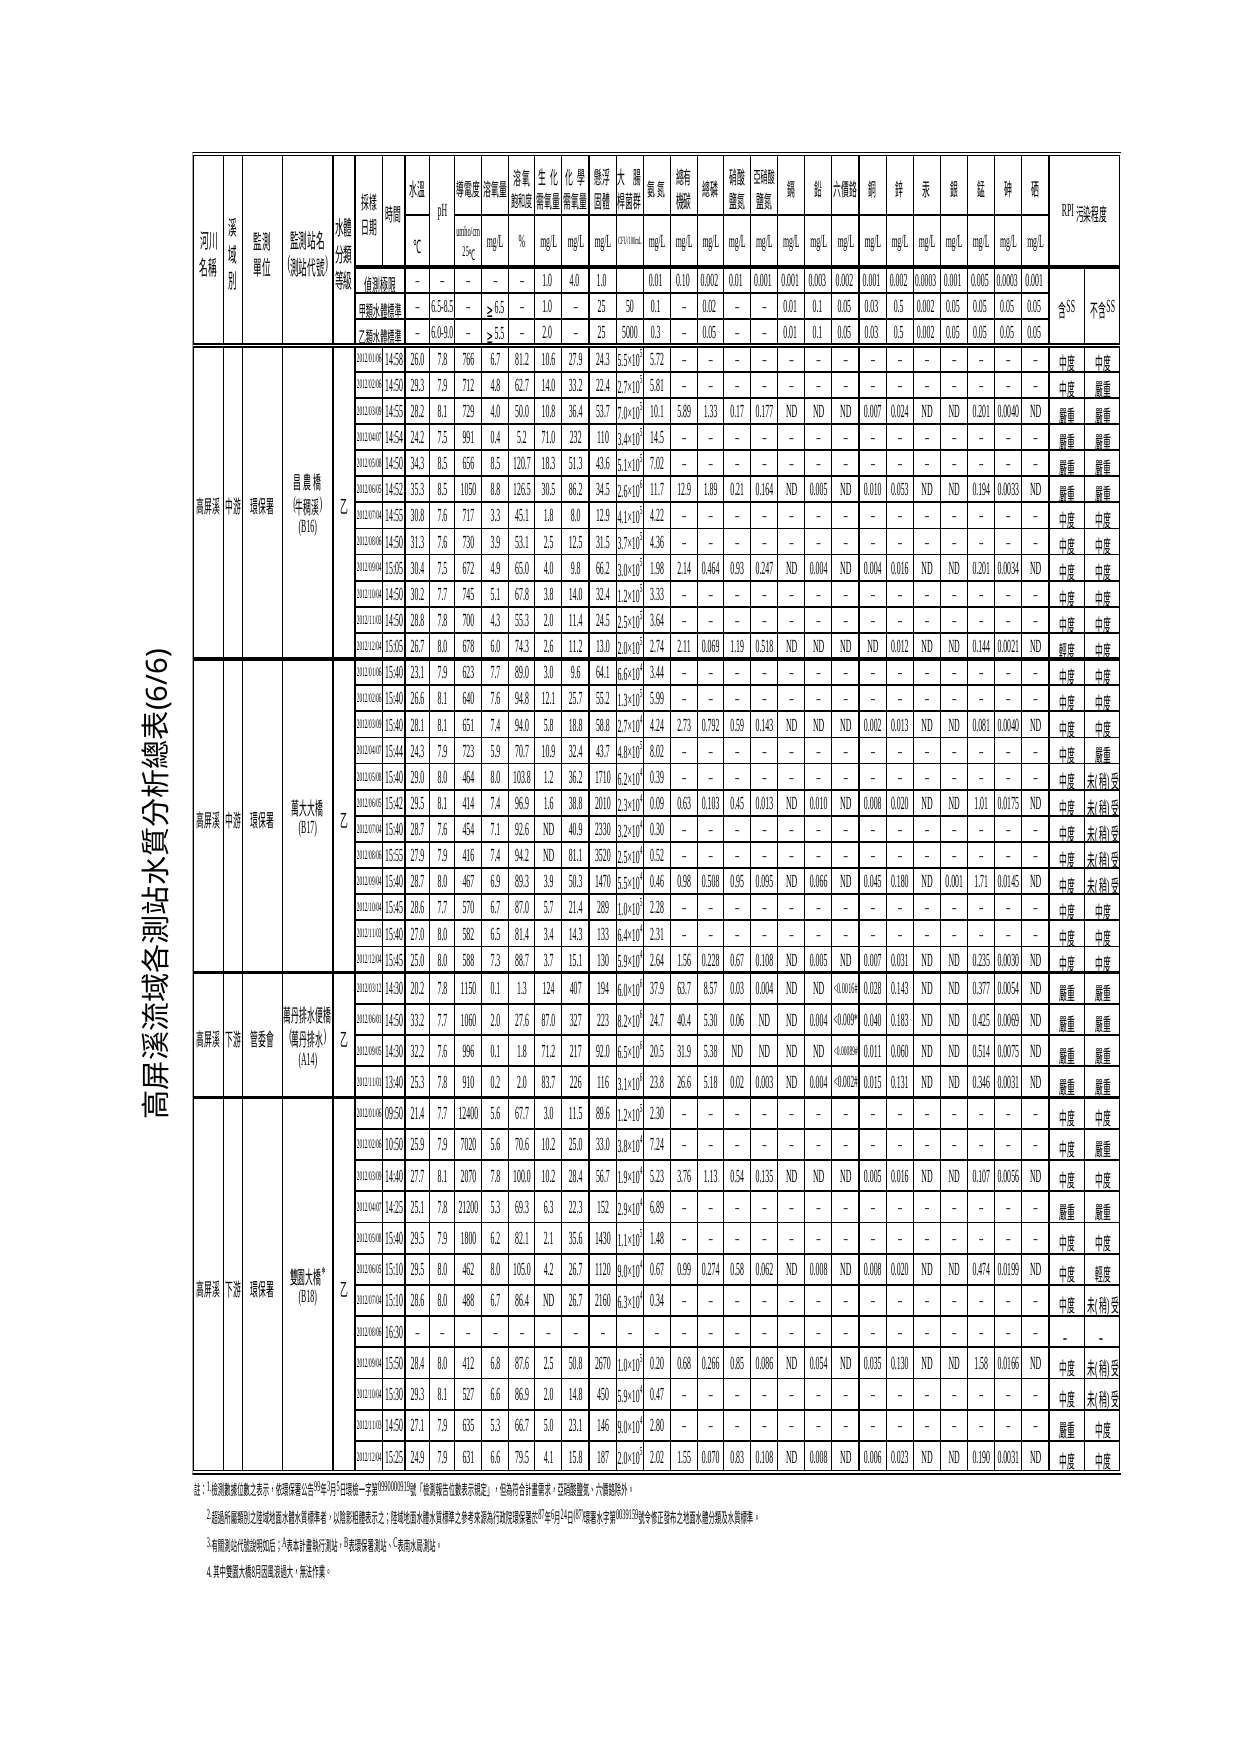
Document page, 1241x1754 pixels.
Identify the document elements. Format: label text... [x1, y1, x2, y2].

table_cell [805, 425, 831, 449]
table_cell [887, 1223, 913, 1253]
table_cell [914, 686, 940, 710]
table_cell [778, 1223, 804, 1253]
table_cell [406, 1255, 429, 1284]
table_cell [995, 477, 1021, 501]
table_cell [1050, 1317, 1084, 1346]
table_cell [406, 764, 429, 789]
table_cell [430, 712, 454, 737]
table_cell [887, 1255, 913, 1284]
table_cell [1085, 1286, 1119, 1315]
table_cell [751, 947, 777, 971]
table_cell [968, 1379, 994, 1409]
table_cell [995, 503, 1021, 528]
table_cell [698, 1442, 723, 1470]
table_cell [778, 1317, 804, 1346]
table_cell [1085, 529, 1119, 554]
table_cell [751, 895, 777, 919]
table_cell [617, 503, 643, 528]
table_cell [509, 503, 534, 528]
table_cell [535, 791, 561, 815]
table_cell [968, 921, 994, 946]
table_cell [995, 764, 1021, 789]
table_cell [914, 399, 940, 423]
table_cell [356, 634, 382, 657]
table_cell [455, 1067, 481, 1096]
table_cell [562, 1067, 588, 1096]
table_cell [562, 712, 588, 737]
table_cell [356, 477, 382, 501]
table_cell [778, 1161, 804, 1190]
table_cell [644, 1348, 670, 1378]
table_cell [968, 555, 994, 580]
table_cell [724, 686, 750, 710]
table_cell [778, 1130, 804, 1159]
table_cell [914, 1286, 940, 1315]
table_cell [617, 1099, 643, 1128]
table_cell [644, 1411, 670, 1440]
table_cell [356, 843, 382, 867]
table_cell [671, 156, 697, 214]
table_cell [356, 1036, 382, 1065]
table_cell [751, 1348, 777, 1378]
table_cell [1085, 1067, 1119, 1096]
table_cell [751, 216, 777, 265]
table_cell [535, 269, 561, 292]
table_cell [778, 269, 804, 292]
table_cell [832, 1161, 858, 1190]
table_cell [194, 1099, 223, 1470]
table_cell [334, 661, 354, 971]
table_cell [644, 425, 670, 449]
table_cell [995, 634, 1021, 657]
table_cell [887, 1005, 913, 1034]
table_cell [1022, 451, 1048, 475]
table_cell [617, 1130, 643, 1159]
table_cell [1050, 582, 1084, 606]
table_cell [778, 1036, 804, 1065]
table_cell [860, 1317, 886, 1346]
table_cell [334, 156, 354, 343]
table_cell [644, 399, 670, 423]
table_cell [1050, 373, 1084, 397]
table_cell [724, 1161, 750, 1190]
table_cell [941, 661, 967, 684]
table_cell [455, 399, 481, 423]
table_cell [832, 1067, 858, 1096]
table_cell [995, 974, 1021, 1003]
table_cell [617, 1442, 643, 1470]
table_cell [832, 738, 858, 763]
table_cell [914, 555, 940, 580]
table_cell [406, 869, 429, 893]
table_cell [698, 712, 723, 737]
table_cell [914, 1223, 940, 1253]
table_cell [383, 895, 404, 919]
table_cell [698, 1005, 723, 1034]
table_cell [778, 156, 804, 214]
table_cell [406, 686, 429, 710]
table_cell [406, 974, 429, 1003]
table_cell [1050, 764, 1084, 789]
table_cell [562, 791, 588, 815]
table_cell [1050, 156, 1119, 265]
table_cell [535, 503, 561, 528]
table_cell [941, 895, 967, 919]
table_cell [482, 974, 508, 1003]
table_cell [562, 503, 588, 528]
table_cell [832, 1192, 858, 1222]
table_cell [995, 156, 1021, 214]
table_cell [1022, 947, 1048, 971]
table_cell [887, 373, 913, 397]
table_cell [356, 1379, 382, 1409]
table_cell [805, 451, 831, 475]
table_cell [509, 294, 534, 318]
table_cell [778, 843, 804, 867]
table_cell [617, 216, 643, 265]
table_cell [430, 921, 454, 946]
table_cell [383, 1379, 404, 1409]
table_cell [482, 1192, 508, 1222]
table_cell [968, 1317, 994, 1346]
table_cell [887, 451, 913, 475]
table_cell [724, 1286, 750, 1315]
table_cell [406, 947, 429, 971]
table_cell [941, 634, 967, 657]
table_cell [535, 1223, 561, 1253]
table_cell [1085, 477, 1119, 501]
table_cell [562, 764, 588, 789]
table_cell [383, 1130, 404, 1159]
table_cell [430, 974, 454, 1003]
table_cell [590, 921, 616, 946]
table_cell [455, 686, 481, 710]
table_cell [1022, 1099, 1048, 1128]
table_cell [383, 661, 404, 684]
table_cell [562, 1223, 588, 1253]
table_cell [356, 1005, 382, 1034]
table_cell [698, 294, 723, 318]
table_cell [698, 1161, 723, 1190]
table_cell [1085, 764, 1119, 789]
table_cell [356, 974, 382, 1003]
table_cell [1085, 686, 1119, 710]
table_cell [455, 348, 481, 371]
table_cell [1050, 1036, 1084, 1065]
table_cell [995, 738, 1021, 763]
table_cell [1085, 399, 1119, 423]
table_cell [751, 686, 777, 710]
table_cell [995, 1255, 1021, 1284]
table_cell [1050, 451, 1084, 475]
table_cell [383, 869, 404, 893]
table_cell [535, 1005, 561, 1034]
table_cell [778, 608, 804, 632]
table_cell [383, 1255, 404, 1284]
table_cell [590, 634, 616, 657]
table_cell [356, 608, 382, 632]
table_cell [224, 974, 242, 1096]
table_cell [383, 764, 404, 789]
table_cell [383, 477, 404, 501]
table_cell [430, 156, 454, 265]
table_cell [860, 1067, 886, 1096]
table_cell [617, 974, 643, 1003]
table_cell [430, 582, 454, 606]
table_cell [430, 1317, 454, 1346]
table_cell [644, 451, 670, 475]
table_cell [617, 425, 643, 449]
table_cell [590, 320, 616, 343]
table_cell [590, 947, 616, 971]
table_cell [509, 399, 534, 423]
table_cell [617, 269, 643, 292]
table_cell [995, 1223, 1021, 1253]
table_cell [832, 686, 858, 710]
table_cell [941, 269, 967, 292]
table_cell [590, 1286, 616, 1315]
table_cell [941, 869, 967, 893]
table_cell [383, 843, 404, 867]
table_cell [914, 1192, 940, 1222]
table_cell [724, 1442, 750, 1470]
table_cell [383, 348, 404, 371]
table_cell [995, 1379, 1021, 1409]
table_cell [968, 686, 994, 710]
table_cell [535, 1442, 561, 1470]
table_cell [914, 451, 940, 475]
table_cell [751, 1411, 777, 1440]
table_cell [887, 1099, 913, 1128]
table_cell [724, 503, 750, 528]
table_cell [968, 1099, 994, 1128]
table_cell [941, 1036, 967, 1065]
table_cell [644, 738, 670, 763]
table_cell [887, 216, 913, 265]
table_cell [671, 1192, 697, 1222]
table_cell [751, 477, 777, 501]
table_cell [941, 348, 967, 371]
table_cell [860, 1130, 886, 1159]
table_cell [832, 216, 858, 265]
table_cell [356, 582, 382, 606]
table_cell [455, 1192, 481, 1222]
table_cell [698, 399, 723, 423]
table_cell [1085, 1442, 1119, 1470]
table_cell [356, 399, 382, 423]
table_cell [724, 1005, 750, 1034]
table_cell [535, 1099, 561, 1128]
table_cell [805, 348, 831, 371]
table_cell [482, 608, 508, 632]
table_cell [805, 686, 831, 710]
table_cell [941, 817, 967, 841]
table_cell [832, 555, 858, 580]
table_cell [562, 974, 588, 1003]
table_cell [509, 608, 534, 632]
table_cell [562, 1411, 588, 1440]
table_cell [968, 817, 994, 841]
table_cell [430, 399, 454, 423]
table_cell [1022, 1161, 1048, 1190]
table_cell [941, 686, 967, 710]
table_cell [968, 1161, 994, 1190]
table_cell [832, 1286, 858, 1315]
table_cell [617, 1192, 643, 1222]
table_cell [482, 1099, 508, 1128]
table_cell [778, 869, 804, 893]
table_cell [968, 451, 994, 475]
table_cell [698, 1317, 723, 1346]
table_cell [617, 791, 643, 815]
table_cell [995, 791, 1021, 815]
table_cell [283, 661, 332, 971]
table_cell [1022, 738, 1048, 763]
table_cell [562, 529, 588, 554]
table_cell [887, 947, 913, 971]
table_cell [562, 869, 588, 893]
table_cell [941, 373, 967, 397]
table_cell [455, 320, 481, 343]
table_cell [509, 738, 534, 763]
table_cell [698, 974, 723, 1003]
table_cell [995, 373, 1021, 397]
table_cell [805, 1099, 831, 1128]
table_cell [805, 1161, 831, 1190]
table_cell [995, 425, 1021, 449]
table_cell [356, 1348, 382, 1378]
table_cell [356, 895, 382, 919]
table_cell [562, 608, 588, 632]
table_cell [914, 738, 940, 763]
table_cell [383, 712, 404, 737]
table_cell [805, 1286, 831, 1315]
table_cell [1085, 503, 1119, 528]
table_cell [562, 373, 588, 397]
table_cell [509, 869, 534, 893]
table_cell [724, 348, 750, 371]
table_cell [941, 712, 967, 737]
table_cell [535, 712, 561, 737]
table_cell [644, 373, 670, 397]
table_cell [698, 1036, 723, 1065]
table_cell [617, 1411, 643, 1440]
table_cell [1085, 1130, 1119, 1159]
table_cell [562, 477, 588, 501]
table_cell [509, 661, 534, 684]
table_cell [535, 661, 561, 684]
table_cell [724, 269, 750, 292]
table_cell [535, 608, 561, 632]
table_cell [860, 582, 886, 606]
table_cell [995, 1192, 1021, 1222]
table_cell [724, 373, 750, 397]
table_cell [455, 1036, 481, 1065]
table_cell [590, 529, 616, 554]
table_cell [194, 661, 223, 971]
table_cell [1085, 1099, 1119, 1128]
table_cell [535, 974, 561, 1003]
table_cell [698, 817, 723, 841]
table_cell [1050, 791, 1084, 815]
table_cell [968, 1036, 994, 1065]
table_cell [1050, 661, 1084, 684]
table_cell [698, 1411, 723, 1440]
table_cell [617, 608, 643, 632]
table_cell [968, 1223, 994, 1253]
table_cell [644, 686, 670, 710]
table_cell [995, 1099, 1021, 1128]
table_cell [671, 477, 697, 501]
table_cell [671, 1099, 697, 1128]
table_cell [968, 582, 994, 606]
table_cell [383, 1036, 404, 1065]
table_cell [671, 634, 697, 657]
table_cell [406, 582, 429, 606]
table_cell [778, 661, 804, 684]
table_cell [482, 399, 508, 423]
table_cell [509, 1317, 534, 1346]
table_cell [995, 529, 1021, 554]
table_cell [644, 791, 670, 815]
table_cell [617, 582, 643, 606]
table_cell [1050, 529, 1084, 554]
table_cell [751, 661, 777, 684]
table_cell [914, 974, 940, 1003]
table_cell [590, 477, 616, 501]
table_cell [941, 1192, 967, 1222]
table_cell [805, 791, 831, 815]
table_cell [941, 451, 967, 475]
table_cell [1085, 1005, 1119, 1034]
table_cell [832, 451, 858, 475]
table_cell [671, 1255, 697, 1284]
table_cell [671, 425, 697, 449]
table_cell [617, 373, 643, 397]
table_cell [406, 634, 429, 657]
table_cell [671, 895, 697, 919]
table_cell [455, 156, 481, 214]
table_cell [805, 1442, 831, 1470]
table_cell [535, 582, 561, 606]
table_cell [698, 451, 723, 475]
table_cell [671, 451, 697, 475]
table_cell 高屏溪流域各測站水質分析總表(6/6) [118, 153, 189, 1615]
table_cell [590, 216, 616, 265]
table_cell [1085, 269, 1119, 343]
table_cell [968, 425, 994, 449]
table_cell [509, 634, 534, 657]
table_cell [644, 843, 670, 867]
table_cell [751, 791, 777, 815]
table_cell [832, 869, 858, 893]
table_cell [914, 477, 940, 501]
table_cell [356, 1317, 382, 1346]
table_cell [1050, 269, 1084, 343]
table_cell [334, 348, 354, 657]
table_cell [832, 712, 858, 737]
table_cell [698, 503, 723, 528]
table_cell [356, 1099, 382, 1128]
table_cell [383, 529, 404, 554]
table_cell [1022, 764, 1048, 789]
table_cell [509, 1067, 534, 1096]
table_cell [778, 1286, 804, 1315]
table_cell [482, 791, 508, 815]
table_cell [1022, 1192, 1048, 1222]
table_cell [914, 712, 940, 737]
table_cell [1050, 921, 1084, 946]
table_cell [406, 503, 429, 528]
table_cell [1022, 686, 1048, 710]
table_cell [243, 661, 282, 971]
table_cell [941, 1099, 967, 1128]
table_cell [805, 503, 831, 528]
table_cell [644, 764, 670, 789]
table_cell [1085, 1161, 1119, 1190]
table_cell [1022, 529, 1048, 554]
table_cell [698, 1348, 723, 1378]
table_cell [617, 1317, 643, 1346]
table_cell [334, 1099, 354, 1470]
table_cell [1022, 1130, 1048, 1159]
table_cell [941, 608, 967, 632]
table_cell [671, 1348, 697, 1378]
table_cell [535, 1286, 561, 1315]
table_cell [482, 895, 508, 919]
table_cell [805, 1255, 831, 1284]
table_cell [995, 661, 1021, 684]
table_cell [482, 348, 508, 371]
table_cell [482, 1442, 508, 1470]
table_cell [1085, 634, 1119, 657]
table_cell [698, 555, 723, 580]
table_cell [914, 1099, 940, 1128]
table_cell [832, 1005, 858, 1034]
table_cell [644, 1036, 670, 1065]
table_cell [509, 555, 534, 580]
table_cell [698, 320, 723, 343]
table_cell [1022, 294, 1048, 318]
table_cell [914, 895, 940, 919]
table_cell [1022, 1348, 1048, 1378]
table_cell [724, 156, 750, 214]
table_cell [724, 843, 750, 867]
table_cell [455, 1348, 481, 1378]
table_cell [644, 529, 670, 554]
table_cell [482, 294, 508, 318]
table_cell [724, 791, 750, 815]
table_cell [1022, 1317, 1048, 1346]
table_cell [832, 843, 858, 867]
table_cell [724, 738, 750, 763]
table_cell [590, 1442, 616, 1470]
table_cell [356, 425, 382, 449]
table_cell [860, 1161, 886, 1190]
table_cell [698, 216, 723, 265]
table_cell [356, 1442, 382, 1470]
table_cell [617, 1286, 643, 1315]
table_cell [383, 1286, 404, 1315]
table_cell [778, 348, 804, 371]
table_cell [1050, 974, 1084, 1003]
table_cell [778, 1067, 804, 1096]
table_cell [455, 477, 481, 501]
table_cell [455, 555, 481, 580]
table_cell [535, 529, 561, 554]
table_cell [356, 503, 382, 528]
table_cell [698, 373, 723, 397]
table_cell [832, 399, 858, 423]
table_cell [535, 738, 561, 763]
table_cell [968, 1348, 994, 1378]
table_cell [406, 1223, 429, 1253]
table_cell [430, 791, 454, 815]
table_cell [698, 764, 723, 789]
table_cell [698, 869, 723, 893]
table_cell [590, 764, 616, 789]
table_cell [941, 582, 967, 606]
table_cell [914, 869, 940, 893]
table_cell [671, 947, 697, 971]
table_cell [968, 373, 994, 397]
table_cell [1085, 348, 1119, 371]
table_cell [590, 817, 616, 841]
table_cell [860, 1255, 886, 1284]
table_cell [1085, 1348, 1119, 1378]
table_cell [356, 686, 382, 710]
table_cell [535, 451, 561, 475]
table_cell [383, 608, 404, 632]
table_cell [383, 1317, 404, 1346]
table_cell [430, 1411, 454, 1440]
table_cell [430, 764, 454, 789]
table_cell [995, 895, 1021, 919]
table_cell [644, 348, 670, 371]
table_cell [509, 1442, 534, 1470]
table_cell [455, 843, 481, 867]
table_cell [968, 503, 994, 528]
table_cell [590, 156, 616, 214]
table_cell [832, 661, 858, 684]
table_cell [698, 947, 723, 971]
table_cell [778, 921, 804, 946]
table_cell [968, 1005, 994, 1034]
table_cell [671, 503, 697, 528]
table_cell [455, 294, 481, 318]
table_cell [968, 1442, 994, 1470]
table_cell [535, 921, 561, 946]
table_cell [1022, 373, 1048, 397]
table_cell [968, 348, 994, 371]
table_cell [887, 791, 913, 815]
table_cell [832, 294, 858, 318]
table_cell [860, 1348, 886, 1378]
table_cell [860, 1379, 886, 1409]
table_cell [383, 503, 404, 528]
table_cell [887, 477, 913, 501]
table_cell [644, 1067, 670, 1096]
table_cell [430, 1161, 454, 1190]
table_cell [1022, 608, 1048, 632]
table_cell [698, 661, 723, 684]
table_cell [562, 399, 588, 423]
table_cell [724, 294, 750, 318]
table_cell [1050, 869, 1084, 893]
table_cell [995, 451, 1021, 475]
table_cell [968, 320, 994, 343]
table_cell [406, 712, 429, 737]
table_cell [430, 1005, 454, 1034]
table_cell [778, 1442, 804, 1470]
table_cell [832, 269, 858, 292]
table_cell [509, 1130, 534, 1159]
table_cell [482, 661, 508, 684]
table_cell [860, 1442, 886, 1470]
table_cell [914, 608, 940, 632]
table_cell [968, 974, 994, 1003]
table_cell [860, 1099, 886, 1128]
table_cell [356, 817, 382, 841]
table_cell [383, 555, 404, 580]
table_cell [562, 1099, 588, 1128]
table_cell [1022, 921, 1048, 946]
table_cell [751, 843, 777, 867]
table_cell [509, 686, 534, 710]
table_cell [644, 1442, 670, 1470]
table_cell [941, 974, 967, 1003]
table_cell [482, 947, 508, 971]
table_cell [430, 1130, 454, 1159]
table_cell [671, 582, 697, 606]
table_cell [430, 1442, 454, 1470]
table_cell [509, 1255, 534, 1284]
table_cell [455, 216, 481, 265]
table_cell [832, 1379, 858, 1409]
table_cell [430, 1067, 454, 1096]
table_cell [778, 399, 804, 423]
table_cell [455, 1099, 481, 1128]
table_cell [455, 608, 481, 632]
table_cell [430, 686, 454, 710]
table_cell [778, 503, 804, 528]
table_cell [509, 348, 534, 371]
table_cell [1085, 817, 1119, 841]
table_cell [860, 269, 886, 292]
table_cell [1022, 1005, 1048, 1034]
table_cell [562, 1379, 588, 1409]
table_cell [941, 555, 967, 580]
table_cell [805, 764, 831, 789]
table_cell [995, 1411, 1021, 1440]
table_cell [805, 1192, 831, 1222]
table_cell [1022, 843, 1048, 867]
table_cell [941, 1286, 967, 1315]
table_cell [356, 791, 382, 815]
table_cell [383, 1442, 404, 1470]
table_cell [644, 974, 670, 1003]
table_cell [1085, 555, 1119, 580]
table_cell [941, 1161, 967, 1190]
table_cell [644, 817, 670, 841]
table_cell [968, 869, 994, 893]
table_cell [805, 608, 831, 632]
table_cell [751, 582, 777, 606]
table_cell [751, 451, 777, 475]
table_cell [356, 738, 382, 763]
table_cell [562, 1442, 588, 1470]
table_cell [1050, 1255, 1084, 1284]
table_cell [968, 608, 994, 632]
table_cell [751, 1130, 777, 1159]
table_cell [968, 712, 994, 737]
table_cell [590, 712, 616, 737]
table_cell [644, 503, 670, 528]
table_cell [590, 895, 616, 919]
table_cell [671, 1036, 697, 1065]
table_cell [751, 1192, 777, 1222]
table_cell [509, 817, 534, 841]
table_cell [482, 1036, 508, 1065]
table_cell [482, 156, 508, 214]
table_cell [671, 791, 697, 815]
table_cell [860, 712, 886, 737]
table_cell [671, 1067, 697, 1096]
table_cell [224, 661, 242, 971]
table_cell [805, 1317, 831, 1346]
table_cell [482, 1005, 508, 1034]
table_cell [671, 269, 697, 292]
table_cell [914, 294, 940, 318]
table_cell [482, 843, 508, 867]
table_cell [1085, 1379, 1119, 1409]
table_cell [1050, 1442, 1084, 1470]
table_cell [860, 529, 886, 554]
table_cell [698, 1379, 723, 1409]
table_cell [778, 320, 804, 343]
table_cell [455, 1442, 481, 1470]
table_cell [406, 529, 429, 554]
table_cell [590, 1223, 616, 1253]
table_cell [778, 712, 804, 737]
table_cell [562, 1192, 588, 1222]
table_cell [509, 1223, 534, 1253]
table_cell [698, 1067, 723, 1096]
table_cell [535, 216, 561, 265]
table_cell [887, 738, 913, 763]
table_cell [941, 477, 967, 501]
table_cell [805, 661, 831, 684]
table_cell [562, 1317, 588, 1346]
table_cell [590, 1130, 616, 1159]
table_cell [590, 686, 616, 710]
table_cell [406, 1411, 429, 1440]
table_cell [698, 634, 723, 657]
table_cell [832, 895, 858, 919]
table_cell [562, 947, 588, 971]
table_cell [590, 582, 616, 606]
table_cell [698, 738, 723, 763]
table_cell [617, 895, 643, 919]
table_cell [1022, 661, 1048, 684]
table_cell [356, 1192, 382, 1222]
table_cell [887, 1130, 913, 1159]
table_cell [482, 373, 508, 397]
table_cell [383, 156, 404, 265]
table_cell [887, 608, 913, 632]
table_cell [644, 294, 670, 318]
table_cell [1085, 869, 1119, 893]
table_cell [860, 686, 886, 710]
table_cell [698, 921, 723, 946]
table_cell [455, 791, 481, 815]
table_cell [535, 425, 561, 449]
table_cell [590, 791, 616, 815]
table_cell [860, 661, 886, 684]
table_cell [860, 1223, 886, 1253]
table_cell [995, 817, 1021, 841]
table_cell [1022, 817, 1048, 841]
table_cell [860, 1005, 886, 1034]
table_cell [778, 1379, 804, 1409]
table_cell [887, 156, 913, 214]
table_cell [406, 921, 429, 946]
table_cell [1022, 477, 1048, 501]
table_cell [644, 1255, 670, 1284]
table_cell [1022, 1223, 1048, 1253]
table_cell [698, 843, 723, 867]
table_cell [562, 634, 588, 657]
table_cell [644, 1223, 670, 1253]
table_cell [509, 974, 534, 1003]
table_cell [968, 1255, 994, 1284]
table_cell [617, 1036, 643, 1065]
table_cell [724, 1317, 750, 1346]
table_cell [751, 817, 777, 841]
table_cell [914, 425, 940, 449]
table_cell [590, 1255, 616, 1284]
table_cell [406, 1099, 429, 1128]
table_cell [1085, 921, 1119, 946]
table_cell [430, 294, 454, 318]
table_cell [778, 947, 804, 971]
table_cell [941, 156, 967, 214]
table_cell [455, 1286, 481, 1315]
table_cell [509, 373, 534, 397]
table_cell [860, 451, 886, 475]
table_cell [617, 529, 643, 554]
table_cell [562, 661, 588, 684]
table_cell [482, 1317, 508, 1346]
table_cell [751, 1442, 777, 1470]
table_cell [995, 348, 1021, 371]
table_cell [617, 477, 643, 501]
table_cell [590, 661, 616, 684]
table_cell [1085, 373, 1119, 397]
table_cell [914, 529, 940, 554]
table_cell [995, 947, 1021, 971]
table_cell [455, 1005, 481, 1034]
table_cell [430, 1192, 454, 1222]
table_cell [617, 1379, 643, 1409]
table_cell [562, 921, 588, 946]
table_cell [455, 1411, 481, 1440]
table_cell [805, 373, 831, 397]
table_cell [1022, 1286, 1048, 1315]
table_cell [805, 1067, 831, 1096]
table_cell [406, 216, 429, 265]
table_cell [671, 661, 697, 684]
table_cell [724, 921, 750, 946]
table_cell [860, 974, 886, 1003]
table_cell [832, 1130, 858, 1159]
table_cell [671, 399, 697, 423]
table_cell [1050, 1130, 1084, 1159]
table_cell [805, 216, 831, 265]
table_cell [383, 399, 404, 423]
table_cell [617, 348, 643, 371]
table_cell [832, 764, 858, 789]
table_cell [805, 269, 831, 292]
table_cell [751, 1099, 777, 1128]
table_cell [406, 791, 429, 815]
table_cell [1050, 1286, 1084, 1315]
table_cell [751, 294, 777, 318]
table_cell [751, 738, 777, 763]
table_cell [562, 348, 588, 371]
table_cell [887, 817, 913, 841]
table_cell [383, 1192, 404, 1222]
table_cell [1050, 503, 1084, 528]
table_cell [778, 1192, 804, 1222]
table_cell [751, 921, 777, 946]
table_cell [406, 348, 429, 371]
table_cell [1022, 1067, 1048, 1096]
table_cell [968, 895, 994, 919]
table_cell [590, 1099, 616, 1128]
table_cell [617, 921, 643, 946]
table_cell [995, 843, 1021, 867]
table_cell [617, 399, 643, 423]
table_cell [644, 320, 670, 343]
table_cell [1085, 1192, 1119, 1222]
table_cell [1050, 947, 1084, 971]
table_cell [1022, 791, 1048, 815]
table_cell [778, 373, 804, 397]
table_cell [860, 1036, 886, 1065]
table_cell [356, 921, 382, 946]
table_cell [617, 947, 643, 971]
table_cell [617, 634, 643, 657]
table_cell [941, 791, 967, 815]
table_cell [941, 294, 967, 318]
table_cell [995, 1286, 1021, 1315]
table_cell [995, 1036, 1021, 1065]
table_cell [887, 661, 913, 684]
table_cell [535, 1317, 561, 1346]
table_cell [887, 869, 913, 893]
table_cell [590, 1036, 616, 1065]
table_cell [644, 712, 670, 737]
table_cell [887, 425, 913, 449]
table_cell [724, 320, 750, 343]
table_cell [406, 1067, 429, 1096]
table_cell [430, 269, 454, 292]
table_cell [724, 425, 750, 449]
table_cell [406, 843, 429, 867]
table_cell [535, 294, 561, 318]
table_cell [455, 269, 481, 292]
table_cell [482, 451, 508, 475]
table_cell [751, 1255, 777, 1284]
table_cell [406, 156, 429, 214]
table_cell [1085, 425, 1119, 449]
table_cell [995, 269, 1021, 292]
table_cell [941, 216, 967, 265]
table_cell [383, 921, 404, 946]
table_cell [1085, 1317, 1119, 1346]
table_cell [832, 1223, 858, 1253]
table_cell [644, 555, 670, 580]
table_cell [914, 843, 940, 867]
table_cell [698, 425, 723, 449]
table_cell [356, 1223, 382, 1253]
table_cell [968, 294, 994, 318]
table_cell [617, 1348, 643, 1378]
table_cell [482, 1067, 508, 1096]
table_cell [671, 608, 697, 632]
table_cell [995, 582, 1021, 606]
table_cell [914, 1411, 940, 1440]
table_cell [724, 1130, 750, 1159]
table_cell [995, 555, 1021, 580]
table_cell [1050, 843, 1084, 867]
table_cell [832, 947, 858, 971]
table_cell [535, 1192, 561, 1222]
table_cell [509, 529, 534, 554]
table_cell [455, 817, 481, 841]
table_cell [832, 348, 858, 371]
table_cell [1085, 1255, 1119, 1284]
table_cell [535, 156, 561, 214]
table_cell [887, 1411, 913, 1440]
table_cell [724, 1099, 750, 1128]
table_cell [914, 921, 940, 946]
table_cell [1050, 608, 1084, 632]
table_cell [914, 634, 940, 657]
table_cell [1050, 634, 1084, 657]
table_cell [941, 947, 967, 971]
table_cell [430, 1099, 454, 1128]
table_cell [590, 1411, 616, 1440]
table_cell [751, 373, 777, 397]
table_cell [562, 686, 588, 710]
table_cell [1022, 1036, 1048, 1065]
table_cell [383, 738, 404, 763]
table_cell [482, 686, 508, 710]
table_cell [887, 320, 913, 343]
table_cell [535, 895, 561, 919]
table_cell [482, 503, 508, 528]
table_cell [941, 1379, 967, 1409]
table_cell [751, 1161, 777, 1190]
table_cell [617, 817, 643, 841]
table_cell [430, 348, 454, 371]
table_cell [860, 947, 886, 971]
table_cell [941, 921, 967, 946]
table_cell [617, 661, 643, 684]
table_cell [914, 791, 940, 815]
table_cell [644, 661, 670, 684]
table_cell [860, 895, 886, 919]
table_cell [751, 1005, 777, 1034]
table_cell [535, 1036, 561, 1065]
table_cell [832, 608, 858, 632]
table_cell [430, 555, 454, 580]
table_cell [406, 1317, 429, 1346]
table_cell [914, 1442, 940, 1470]
table_cell [509, 582, 534, 606]
table_cell [356, 348, 382, 371]
table_cell [860, 791, 886, 815]
table_cell [509, 791, 534, 815]
table_cell [751, 1223, 777, 1253]
table_cell [455, 529, 481, 554]
table_cell [430, 869, 454, 893]
table_cell [406, 373, 429, 397]
table_cell [406, 1192, 429, 1222]
table_cell [535, 817, 561, 841]
table_cell [644, 921, 670, 946]
table_cell [751, 608, 777, 632]
table_cell [860, 503, 886, 528]
table_cell [482, 1223, 508, 1253]
table_cell [887, 294, 913, 318]
table_cell [430, 1379, 454, 1409]
table_cell [644, 216, 670, 265]
table_cell [887, 1036, 913, 1065]
table_cell [194, 348, 223, 657]
table_cell [617, 1067, 643, 1096]
table_cell [724, 582, 750, 606]
table_cell [356, 661, 382, 684]
table_cell [482, 869, 508, 893]
table_cell [406, 477, 429, 501]
table_cell [778, 686, 804, 710]
table_cell [455, 1161, 481, 1190]
table_cell [356, 1067, 382, 1096]
table_cell [430, 1036, 454, 1065]
table_cell [590, 555, 616, 580]
table_cell [778, 738, 804, 763]
table_cell [914, 582, 940, 606]
table_cell [995, 320, 1021, 343]
table_cell [860, 348, 886, 371]
table_cell [562, 555, 588, 580]
table_cell [968, 1411, 994, 1440]
table_cell [914, 373, 940, 397]
table_cell [995, 294, 1021, 318]
table_cell [1022, 895, 1048, 919]
table_cell [509, 269, 534, 292]
table_cell [243, 1099, 282, 1470]
table_cell [914, 269, 940, 292]
table_cell [383, 1005, 404, 1034]
table_cell [778, 582, 804, 606]
table_cell [751, 503, 777, 528]
table_cell [356, 1130, 382, 1159]
table_cell [995, 1067, 1021, 1096]
table_cell [562, 294, 588, 318]
table_cell [887, 634, 913, 657]
table_cell [887, 399, 913, 423]
table_cell [860, 320, 886, 343]
table_cell [1022, 348, 1048, 371]
table_cell [698, 348, 723, 371]
table_cell [1022, 216, 1048, 265]
table_cell [914, 320, 940, 343]
table_cell [535, 348, 561, 371]
table_cell [671, 555, 697, 580]
table_cell [1050, 1161, 1084, 1190]
table_cell [590, 373, 616, 397]
table_cell [778, 451, 804, 475]
table_cell [860, 921, 886, 946]
table_cell [724, 1223, 750, 1253]
table_cell [383, 1161, 404, 1190]
table_cell [671, 817, 697, 841]
table_cell [671, 764, 697, 789]
table_cell [590, 451, 616, 475]
table_cell [356, 156, 382, 265]
table_cell [590, 1317, 616, 1346]
table_cell [832, 503, 858, 528]
table_cell [914, 1130, 940, 1159]
table_cell [455, 582, 481, 606]
table_cell [590, 1348, 616, 1378]
table_cell [995, 712, 1021, 737]
table_cell [832, 1317, 858, 1346]
table_cell [590, 1379, 616, 1409]
table_cell [968, 1192, 994, 1222]
table_cell [644, 477, 670, 501]
table_cell [455, 1379, 481, 1409]
table_cell [1050, 1067, 1084, 1096]
table_cell [751, 555, 777, 580]
table_cell [832, 1348, 858, 1378]
table_cell [283, 156, 332, 343]
table_cell [383, 582, 404, 606]
table_cell [698, 582, 723, 606]
table_cell [383, 817, 404, 841]
table_cell [1050, 1099, 1084, 1128]
table_cell [995, 1317, 1021, 1346]
table_cell [1022, 634, 1048, 657]
table_cell [805, 1005, 831, 1034]
table_cell [860, 869, 886, 893]
table_cell [243, 974, 282, 1096]
table_cell [860, 425, 886, 449]
table_cell [535, 1411, 561, 1440]
table_cell [832, 425, 858, 449]
table_cell [455, 661, 481, 684]
table_cell [968, 843, 994, 867]
table_cell [509, 1286, 534, 1315]
table_cell [644, 608, 670, 632]
table_cell [482, 1348, 508, 1378]
table_cell [1085, 712, 1119, 737]
table_cell [509, 1036, 534, 1065]
table_cell [941, 738, 967, 763]
table_cell [644, 1379, 670, 1409]
table_cell [832, 634, 858, 657]
table_cell [671, 712, 697, 737]
table_cell [482, 1379, 508, 1409]
table_cell [1022, 1255, 1048, 1284]
table_cell [887, 348, 913, 371]
table_cell [617, 843, 643, 867]
table_cell [1085, 451, 1119, 475]
table_cell [941, 529, 967, 554]
table_cell [751, 320, 777, 343]
table_cell [805, 555, 831, 580]
table_cell [562, 582, 588, 606]
table_cell [356, 555, 382, 580]
table_cell [406, 320, 429, 343]
table_cell [805, 399, 831, 423]
table_cell [617, 1223, 643, 1253]
table_cell [805, 895, 831, 919]
table_cell [724, 477, 750, 501]
table_cell [617, 320, 643, 343]
table_cell [671, 1379, 697, 1409]
table_cell [860, 477, 886, 501]
table_cell [482, 1255, 508, 1284]
table_cell [644, 1099, 670, 1128]
table_cell [455, 425, 481, 449]
table_cell [406, 1130, 429, 1159]
table_cell [914, 764, 940, 789]
table_cell [1022, 503, 1048, 528]
table_cell [832, 817, 858, 841]
table_cell [1085, 1411, 1119, 1440]
table_cell [724, 1036, 750, 1065]
table_cell [509, 320, 534, 343]
table_cell [698, 156, 723, 214]
table_cell [968, 216, 994, 265]
table_cell [724, 817, 750, 841]
table_cell [860, 764, 886, 789]
table_cell [383, 1099, 404, 1128]
table_cell [535, 373, 561, 397]
table_cell [430, 425, 454, 449]
table_cell [383, 1348, 404, 1378]
table_cell [832, 529, 858, 554]
table_cell [617, 686, 643, 710]
table_cell [805, 477, 831, 501]
table_cell [535, 1348, 561, 1378]
table_cell [455, 947, 481, 971]
table_cell [778, 764, 804, 789]
table_cell [509, 764, 534, 789]
table_cell [1085, 974, 1119, 1003]
table_cell [941, 1411, 967, 1440]
table_cell [509, 1192, 534, 1222]
table_cell [509, 1379, 534, 1409]
table_cell [724, 947, 750, 971]
table_cell [941, 1317, 967, 1346]
table_cell [455, 869, 481, 893]
table_cell [1085, 608, 1119, 632]
table_cell [698, 269, 723, 292]
table_cell [644, 869, 670, 893]
table_cell [430, 477, 454, 501]
table_cell [887, 555, 913, 580]
table_cell [1085, 1223, 1119, 1253]
table_cell [644, 582, 670, 606]
table_cell [334, 974, 354, 1096]
table_cell [805, 712, 831, 737]
table_cell [724, 216, 750, 265]
table_cell [995, 1130, 1021, 1159]
table_cell [1085, 895, 1119, 919]
table_cell [383, 634, 404, 657]
table_cell [914, 216, 940, 265]
table_cell [968, 764, 994, 789]
table_cell [995, 1442, 1021, 1470]
table_cell [224, 348, 242, 657]
table_cell [1085, 947, 1119, 971]
table_cell [887, 1317, 913, 1346]
table_cell [805, 1130, 831, 1159]
table_cell [356, 269, 404, 292]
table_cell [698, 791, 723, 815]
table_cell [751, 1379, 777, 1409]
table_cell [832, 1411, 858, 1440]
table_cell [356, 869, 382, 893]
table_cell [430, 634, 454, 657]
table_cell [671, 974, 697, 1003]
table_cell [1050, 477, 1084, 501]
table_cell [383, 451, 404, 475]
table_cell [860, 1286, 886, 1315]
table_cell [751, 269, 777, 292]
table_cell [562, 451, 588, 475]
table_cell [887, 503, 913, 528]
table_cell [778, 1099, 804, 1128]
table_cell [406, 817, 429, 841]
table_cell [914, 1005, 940, 1034]
table_cell [995, 869, 1021, 893]
table_cell [430, 817, 454, 841]
table_cell [968, 529, 994, 554]
table_cell [832, 477, 858, 501]
table_cell [482, 764, 508, 789]
table_cell [914, 156, 940, 214]
table_cell [455, 1223, 481, 1253]
table_cell [644, 1317, 670, 1346]
table_cell [590, 974, 616, 1003]
table_cell [1050, 348, 1084, 371]
table_cell [698, 1130, 723, 1159]
table_cell [887, 921, 913, 946]
table_cell [1085, 791, 1119, 815]
table_cell [1022, 320, 1048, 343]
table_cell [535, 764, 561, 789]
table_cell [617, 764, 643, 789]
table_cell [406, 1379, 429, 1409]
table_cell [968, 477, 994, 501]
table_cell [968, 1286, 994, 1315]
table_cell [1050, 712, 1084, 737]
table_cell [590, 608, 616, 632]
table_cell [995, 921, 1021, 946]
table_cell [455, 712, 481, 737]
table_cell [751, 425, 777, 449]
table_cell [406, 1348, 429, 1378]
table_cell [455, 1255, 481, 1284]
table_cell [482, 425, 508, 449]
table_cell [356, 529, 382, 554]
table_cell [383, 947, 404, 971]
table_cell [1022, 1379, 1048, 1409]
table_cell [509, 1348, 534, 1378]
table_cell [1050, 817, 1084, 841]
table_cell [509, 425, 534, 449]
table_cell [430, 1223, 454, 1253]
table_cell [724, 869, 750, 893]
table_cell [778, 1348, 804, 1378]
table_cell [805, 320, 831, 343]
table_cell [887, 843, 913, 867]
table_cell [887, 269, 913, 292]
table_cell [482, 1286, 508, 1315]
table_cell [805, 1223, 831, 1253]
table_cell [968, 269, 994, 292]
table_cell [968, 634, 994, 657]
table_cell [671, 1130, 697, 1159]
table_cell [590, 503, 616, 528]
table_cell [941, 503, 967, 528]
table_cell [832, 791, 858, 815]
table_cell [941, 425, 967, 449]
table_cell [805, 921, 831, 946]
table_cell [406, 555, 429, 580]
table_cell [562, 1255, 588, 1284]
table_cell [406, 661, 429, 684]
table_cell [914, 1379, 940, 1409]
table_cell [778, 817, 804, 841]
table_cell [430, 373, 454, 397]
table_cell [724, 1379, 750, 1409]
table_cell [617, 1005, 643, 1034]
table_cell [535, 1067, 561, 1096]
table_cell [805, 634, 831, 657]
table_cell [482, 582, 508, 606]
table_cell [1085, 843, 1119, 867]
table_cell [698, 477, 723, 501]
table_cell [671, 921, 697, 946]
table_cell [1022, 399, 1048, 423]
table_cell [724, 1348, 750, 1378]
table_cell [778, 974, 804, 1003]
table_cell [1050, 1379, 1084, 1409]
table_cell [562, 817, 588, 841]
table_cell [535, 399, 561, 423]
table_cell [968, 1130, 994, 1159]
table_cell [832, 921, 858, 946]
table_cell [1050, 1005, 1084, 1034]
table_cell [941, 1348, 967, 1378]
table_cell [671, 843, 697, 867]
table_cell [698, 686, 723, 710]
table_cell [590, 269, 616, 292]
table_cell [1022, 555, 1048, 580]
table_cell [644, 1005, 670, 1034]
table_cell [383, 373, 404, 397]
table_cell [941, 1255, 967, 1284]
table_cell [914, 1348, 940, 1378]
table_cell [832, 582, 858, 606]
table_cell [590, 1192, 616, 1222]
table_cell [778, 634, 804, 657]
table_cell [778, 895, 804, 919]
table_cell [887, 1067, 913, 1096]
table_cell [509, 1161, 534, 1190]
table_cell [406, 425, 429, 449]
table_cell [751, 1036, 777, 1065]
table_cell [509, 921, 534, 946]
table_cell [805, 817, 831, 841]
table_cell [724, 555, 750, 580]
table_cell [1085, 661, 1119, 684]
table_cell [671, 348, 697, 371]
table_cell [455, 1317, 481, 1346]
table_cell [805, 738, 831, 763]
table_cell [590, 425, 616, 449]
table_cell [535, 477, 561, 501]
table_cell [995, 686, 1021, 710]
table_cell [455, 451, 481, 475]
table_cell [860, 555, 886, 580]
table_cell [406, 1286, 429, 1315]
table_cell [941, 843, 967, 867]
table_cell [509, 947, 534, 971]
table_cell [968, 738, 994, 763]
table_cell [535, 1161, 561, 1190]
table_cell [698, 1223, 723, 1253]
table_cell [751, 869, 777, 893]
table_cell [430, 608, 454, 632]
table_cell [430, 503, 454, 528]
table_cell [941, 320, 967, 343]
table_cell [995, 1005, 1021, 1034]
table_cell [860, 156, 886, 214]
table_cell [617, 1255, 643, 1284]
table_cell [671, 1161, 697, 1190]
table_cell [914, 348, 940, 371]
table_cell [406, 1161, 429, 1190]
table_cell [455, 895, 481, 919]
table_cell [724, 712, 750, 737]
table_cell [778, 555, 804, 580]
table_cell [805, 1379, 831, 1409]
table_cell [671, 1286, 697, 1315]
table_cell [562, 1130, 588, 1159]
table_cell [778, 294, 804, 318]
table_cell [887, 1348, 913, 1378]
table_cell [671, 320, 697, 343]
table_cell [1050, 1223, 1084, 1253]
table_cell [778, 529, 804, 554]
table_cell [562, 895, 588, 919]
table_cell [1050, 1348, 1084, 1378]
table_cell [671, 1442, 697, 1470]
table_cell [671, 1223, 697, 1253]
table_cell [644, 269, 670, 292]
table_cell [509, 216, 534, 265]
table_cell [724, 608, 750, 632]
table_cell [356, 320, 404, 343]
table_cell [1085, 582, 1119, 606]
table_cell [455, 373, 481, 397]
table_cell [724, 1192, 750, 1222]
table_cell [509, 451, 534, 475]
table_cell [914, 661, 940, 684]
table_cell [698, 1192, 723, 1222]
table_cell [1022, 269, 1048, 292]
table_cell [406, 1036, 429, 1065]
table_cell [698, 529, 723, 554]
table_cell [914, 1255, 940, 1284]
table_cell [590, 348, 616, 371]
table_cell [698, 1286, 723, 1315]
table_cell [1022, 582, 1048, 606]
table_cell [751, 1317, 777, 1346]
table_cell [1050, 555, 1084, 580]
table_cell [283, 1099, 332, 1470]
table_cell [778, 1255, 804, 1284]
table_cell [509, 843, 534, 867]
table_cell [671, 216, 697, 265]
table_cell [190, 153, 1122, 1615]
table_cell [832, 373, 858, 397]
table_cell [995, 1161, 1021, 1190]
table_cell [778, 216, 804, 265]
table_cell [194, 974, 223, 1096]
table_cell [805, 1348, 831, 1378]
table_cell [995, 399, 1021, 423]
table_cell [860, 608, 886, 632]
table_cell [968, 156, 994, 214]
table_cell [509, 712, 534, 737]
table_cell [509, 1099, 534, 1128]
table_cell [860, 294, 886, 318]
table_cell [805, 1411, 831, 1440]
table_cell [887, 712, 913, 737]
table_cell [644, 895, 670, 919]
table_cell [968, 947, 994, 971]
table_cell [356, 712, 382, 737]
table_cell [482, 529, 508, 554]
table_cell [224, 1099, 242, 1470]
table_cell [724, 661, 750, 684]
table_cell [430, 895, 454, 919]
table_cell [356, 294, 404, 318]
table_cell [724, 451, 750, 475]
table_cell [698, 895, 723, 919]
table_cell [941, 1067, 967, 1096]
table_cell [941, 1223, 967, 1253]
table_cell [430, 1255, 454, 1284]
table_cell [562, 1036, 588, 1065]
table_cell [535, 555, 561, 580]
table_cell [590, 1067, 616, 1096]
table_cell [644, 1192, 670, 1222]
table_cell [1050, 686, 1084, 710]
table_cell [383, 791, 404, 815]
table_cell [941, 1130, 967, 1159]
table_cell [778, 791, 804, 815]
table_cell [805, 1036, 831, 1065]
table_cell [914, 503, 940, 528]
table_cell [406, 608, 429, 632]
table_cell [941, 764, 967, 789]
table_cell [356, 1255, 382, 1284]
table_cell [914, 1317, 940, 1346]
table_cell [590, 869, 616, 893]
table_cell [562, 1286, 588, 1315]
table_cell [805, 294, 831, 318]
table_cell [1050, 1192, 1084, 1222]
table_cell [1050, 399, 1084, 423]
table_cell [1050, 425, 1084, 449]
table_cell [887, 1379, 913, 1409]
table_cell [751, 634, 777, 657]
table_cell [887, 582, 913, 606]
table_cell [671, 1005, 697, 1034]
table_cell [283, 348, 332, 657]
table_cell [887, 686, 913, 710]
table_cell [455, 503, 481, 528]
table_cell [698, 608, 723, 632]
table_cell [243, 348, 282, 657]
table_cell [383, 425, 404, 449]
table_cell [535, 686, 561, 710]
table_cell [968, 1067, 994, 1096]
table_cell [617, 738, 643, 763]
table_cell [430, 320, 454, 343]
table_cell [562, 269, 588, 292]
table_cell [535, 1130, 561, 1159]
table_cell [617, 156, 643, 214]
table_cell [968, 399, 994, 423]
table_cell [671, 294, 697, 318]
table_cell [644, 1286, 670, 1315]
table_cell [698, 1255, 723, 1284]
table_cell [724, 529, 750, 554]
table_cell [724, 895, 750, 919]
table_cell [617, 294, 643, 318]
table_cell [724, 399, 750, 423]
table_cell [406, 269, 429, 292]
table_cell [887, 1286, 913, 1315]
table_cell [356, 1411, 382, 1440]
table_cell [644, 1130, 670, 1159]
table_cell [562, 1348, 588, 1378]
table_cell [887, 529, 913, 554]
table_cell [356, 1286, 382, 1315]
table_cell [482, 1161, 508, 1190]
table_cell [887, 764, 913, 789]
table_cell [832, 1099, 858, 1128]
table_cell [778, 425, 804, 449]
table_cell [941, 1442, 967, 1470]
table_cell [671, 529, 697, 554]
table_cell [751, 399, 777, 423]
table_cell [914, 1067, 940, 1096]
table_cell [482, 921, 508, 946]
table_cell [671, 1411, 697, 1440]
table_cell [968, 791, 994, 815]
table_cell [860, 399, 886, 423]
table_cell [509, 156, 534, 214]
table_cell [535, 1255, 561, 1284]
table_cell [590, 1161, 616, 1190]
table_cell [617, 1161, 643, 1190]
table_cell [562, 216, 588, 265]
table_cell [482, 555, 508, 580]
table_cell [724, 1411, 750, 1440]
table_cell [562, 738, 588, 763]
table_cell [243, 156, 282, 343]
table_cell [832, 320, 858, 343]
table_cell [860, 817, 886, 841]
table_cell [482, 712, 508, 737]
table_cell [832, 156, 858, 214]
table_cell [590, 294, 616, 318]
table_cell [751, 974, 777, 1003]
table_cell [590, 843, 616, 867]
table_cell [356, 373, 382, 397]
table_cell [482, 817, 508, 841]
table_cell [562, 1161, 588, 1190]
table_cell [590, 1005, 616, 1034]
table_cell [751, 529, 777, 554]
table_cell [644, 947, 670, 971]
table_cell [751, 348, 777, 371]
table_cell [805, 156, 831, 214]
table_cell [1022, 712, 1048, 737]
table_cell [860, 1192, 886, 1222]
table_cell [535, 869, 561, 893]
table_cell [778, 1005, 804, 1034]
table_cell [482, 320, 508, 343]
table_cell [509, 477, 534, 501]
table_cell [509, 895, 534, 919]
table_cell [356, 764, 382, 789]
table_cell [644, 1161, 670, 1190]
table_cell [482, 1411, 508, 1440]
table_cell [562, 843, 588, 867]
table_cell [1050, 895, 1084, 919]
table_cell [724, 974, 750, 1003]
table_cell [430, 451, 454, 475]
table_cell [887, 1192, 913, 1222]
table_cell [805, 529, 831, 554]
table_cell [430, 947, 454, 971]
table_cell [406, 451, 429, 475]
table_cell [406, 294, 429, 318]
table_cell [724, 1067, 750, 1096]
table_cell [430, 661, 454, 684]
table_cell [1022, 1411, 1048, 1440]
table_cell [832, 974, 858, 1003]
table_cell [482, 634, 508, 657]
table_cell [455, 974, 481, 1003]
table_cell [887, 974, 913, 1003]
table_cell [860, 738, 886, 763]
table_cell [778, 1411, 804, 1440]
table_cell [590, 738, 616, 763]
table_cell [509, 1411, 534, 1440]
table_cell [406, 738, 429, 763]
table_cell [535, 947, 561, 971]
table_cell [383, 1411, 404, 1440]
table_cell [995, 608, 1021, 632]
table_cell [751, 712, 777, 737]
table_cell [941, 1005, 967, 1034]
table_cell [914, 1036, 940, 1065]
table_cell [406, 895, 429, 919]
table_cell [535, 320, 561, 343]
table_cell [1022, 1442, 1048, 1470]
table_cell [430, 1286, 454, 1315]
table_cell [356, 1161, 382, 1190]
table_cell [590, 399, 616, 423]
table_cell [482, 738, 508, 763]
table_cell [887, 1161, 913, 1190]
table_cell [406, 399, 429, 423]
table_cell [751, 1067, 777, 1096]
table_cell [914, 1161, 940, 1190]
table_cell [671, 1317, 697, 1346]
table_cell [860, 1411, 886, 1440]
table_cell [724, 1255, 750, 1284]
table_cell [406, 1442, 429, 1470]
table_cell [751, 156, 777, 214]
table_cell [671, 738, 697, 763]
table_cell [644, 156, 670, 214]
table_cell [455, 738, 481, 763]
table_cell [860, 843, 886, 867]
table_cell [535, 634, 561, 657]
table_cell [1022, 974, 1048, 1003]
table_cell [860, 216, 886, 265]
table_cell [698, 1099, 723, 1128]
table_cell [482, 216, 508, 265]
table_cell [914, 947, 940, 971]
table_cell [194, 156, 223, 343]
table_cell [535, 843, 561, 867]
table_cell [671, 373, 697, 397]
table_cell [562, 320, 588, 343]
table_cell [383, 1223, 404, 1253]
table_cell [805, 974, 831, 1003]
table_cell [805, 947, 831, 971]
table_cell [455, 634, 481, 657]
table_cell [562, 156, 588, 214]
table_cell [455, 764, 481, 789]
table_cell [914, 817, 940, 841]
table_cell [509, 1005, 534, 1034]
table_cell [482, 477, 508, 501]
table_cell [724, 764, 750, 789]
table_cell [778, 477, 804, 501]
table_cell [1085, 738, 1119, 763]
table_cell [356, 947, 382, 971]
table_cell [356, 451, 382, 475]
table_cell [1050, 1411, 1084, 1440]
table_cell [832, 1442, 858, 1470]
table_cell [430, 843, 454, 867]
table_cell [617, 712, 643, 737]
table_cell [617, 869, 643, 893]
table_cell [887, 895, 913, 919]
table_cell [995, 1348, 1021, 1378]
table_cell [617, 451, 643, 475]
table_cell [224, 156, 242, 343]
table_cell [671, 686, 697, 710]
table_cell [455, 921, 481, 946]
table_cell [1022, 156, 1048, 214]
table_cell [562, 1005, 588, 1034]
table_cell [995, 216, 1021, 265]
table_cell [1050, 738, 1084, 763]
table_cell [751, 764, 777, 789]
table_cell [430, 1348, 454, 1378]
table_cell [562, 425, 588, 449]
table_cell [805, 843, 831, 867]
table_cell [535, 1379, 561, 1409]
table_cell [383, 974, 404, 1003]
table_cell [406, 1005, 429, 1034]
table_cell [482, 269, 508, 292]
table_cell [832, 1036, 858, 1065]
table_cell [805, 869, 831, 893]
table_cell [751, 1286, 777, 1315]
table_cell [1022, 869, 1048, 893]
table_cell [860, 373, 886, 397]
table_cell [671, 869, 697, 893]
table_cell [644, 634, 670, 657]
table_cell [455, 1130, 481, 1159]
table_cell [887, 1442, 913, 1470]
table_cell [430, 738, 454, 763]
table_cell [1085, 1036, 1119, 1065]
table_cell [805, 582, 831, 606]
table_cell [617, 555, 643, 580]
table_cell [383, 1067, 404, 1096]
table_cell [968, 661, 994, 684]
table_cell [383, 686, 404, 710]
table_cell [941, 399, 967, 423]
table_cell [860, 634, 886, 657]
table_cell [832, 1255, 858, 1284]
table_cell [482, 1130, 508, 1159]
table_cell [1022, 425, 1048, 449]
table_cell [724, 634, 750, 657]
table_cell [430, 529, 454, 554]
